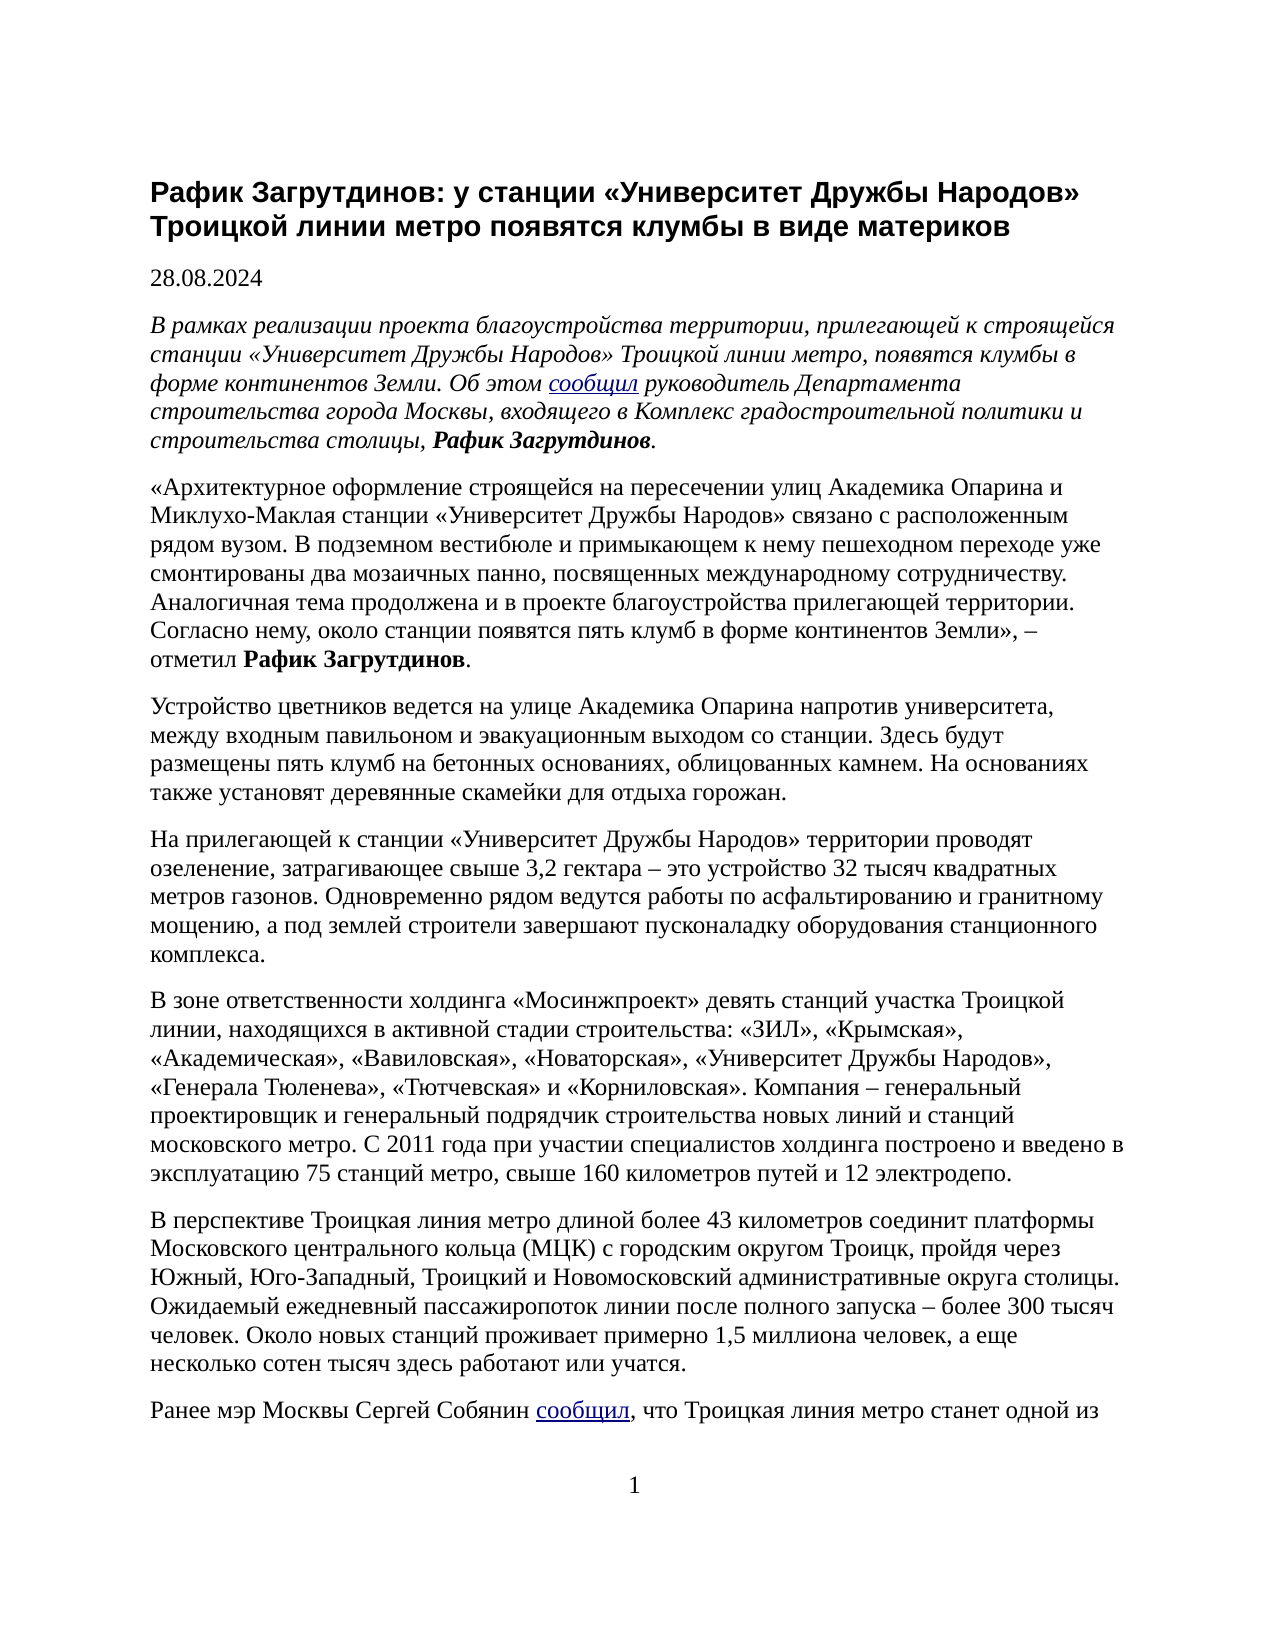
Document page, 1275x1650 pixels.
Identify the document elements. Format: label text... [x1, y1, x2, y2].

text Ранее мэр Москвы Сергей Собянин сообщил, что Троицкая линия метро станет одной из [150, 1395, 1125, 1424]
subtitle Рафик Загрутдинов: у станции «Университет Дружбы Народов» Троицкой линии метро появятся клумбы в виде материков [150, 175, 1125, 242]
text В перспективе Троицкая линия метро длиной более 43 километров соединит платформы Московского центрального кольца (МЦК) с городским округом Троицк, пройдя через Южный, Юго-Западный, Троицкий и Новомосковский административные округа столицы. Ожидаемый ежедневный пассажиропоток линии после полного запуска – более 300 тысяч человек. Около новых станций проживает примерно 1,5 миллиона человек, а еще несколько сотен тысяч здесь работают или учатся. [150, 1205, 1125, 1377]
text «Архитектурное оформление строящейся на пересечении улиц Академика Опарина и Миклухо-Маклая станции «Университет Дружбы Народов» связано с расположенным рядом вузом. В подземном вестибюле и примыкающем к нему пешеходном переходе уже смонтированы два мозаичных панно, посвященных международному сотрудничеству. Аналогичная тема продолжена и в проекте благоустройства прилегающей территории. Согласно нему, около станции появятся пять клумб в форме континентов Земли», – отметил Рафик Загрутдинов. [150, 472, 1125, 673]
text На прилегающей к станции «Университет Дружбы Народов» территории проводят озеленение, затрагивающее свыше 3,2 гектара – это устройство 32 тысяч квадратных метров газонов. Одновременно рядом ведутся работы по асфальтированию и гранитному мощению, а под землей строители завершают пусконаладку оборудования станционного комплекса. [150, 824, 1125, 968]
text Устройство цветников ведется на улице Академика Опарина напротив университета, между входным павильоном и эвакуационным выходом со станции. Здесь будут размещены пять клумб на бетонных основаниях, облицованных камнем. На основаниях также установят деревянные скамейки для отдыха горожан. [150, 691, 1125, 806]
text В зоне ответственности холдинга «Мосинжпроект» девять станций участка Троицкой линии, находящихся в активной стадии строительства: «ЗИЛ», «Крымская», «Академическая», «Вавиловская», «Новаторская», «Университет Дружбы Народов», «Генерала Тюленева», «Тютчевская» и «Корниловская». Компания – генеральный проектировщик и генеральный подрядчик строительства новых линий и станций московского метро. С 2011 года при участии специалистов холдинга построено и введено в эксплуатацию 75 станций метро, свыше 160 километров путей и 12 электродепо. [150, 986, 1125, 1187]
text 28.08.2024 [150, 263, 1125, 292]
text В рамках реализации проекта благоустройства территории, прилегающей к строящейся станции «Университет Дружбы Народов» Троицкой линии метро, появятся клумбы в форме континентов Земли. Об этом сообщил руководитель Департамента строительства города Москвы, входящего в Комплекс градостроительной политики и строительства столицы, Рафик Загрутдинов. [150, 310, 1125, 454]
